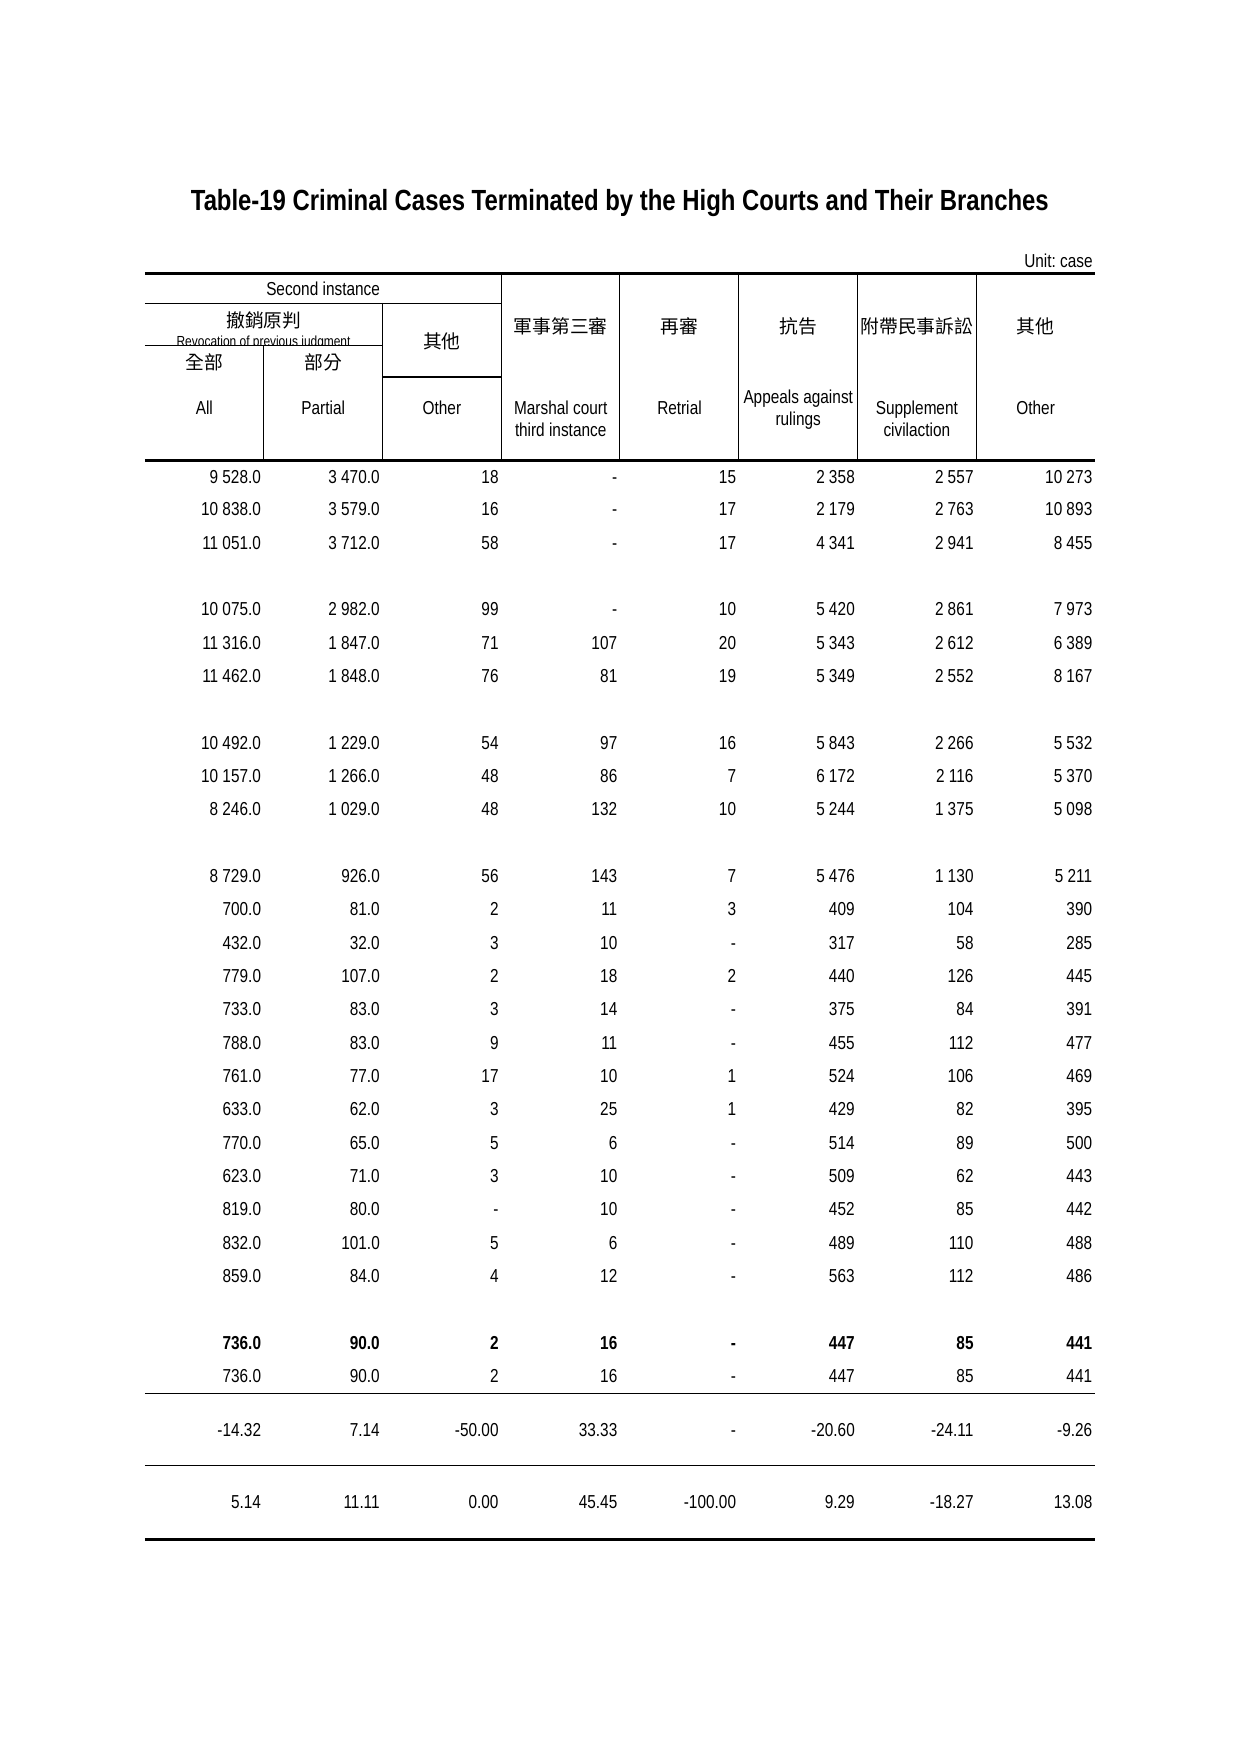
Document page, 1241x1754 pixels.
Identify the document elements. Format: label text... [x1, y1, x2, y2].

table_cell 700.0 [145, 893, 263, 926]
table_cell 409 [739, 893, 857, 926]
table_cell 107 [501, 626, 620, 659]
table_cell [382, 559, 501, 592]
table_cell 2 941 [857, 526, 976, 559]
table_cell 2 861 [857, 593, 976, 626]
table_cell 5 211 [976, 859, 1095, 892]
table_cell 391 [976, 993, 1095, 1026]
table_cell 10 [501, 1159, 620, 1192]
table_cell All [145, 376, 263, 459]
table_cell 62 [857, 1159, 976, 1192]
table_cell 514 [739, 1126, 857, 1159]
table_cell 3 [382, 926, 501, 959]
table_cell 84.0 [264, 1259, 382, 1292]
table_cell 447 [739, 1326, 857, 1359]
table_cell 488 [976, 1226, 1095, 1259]
table_cell 859.0 [145, 1259, 263, 1292]
text Unit: case [148, 250, 1092, 272]
table_cell 3 470.0 [264, 462, 382, 492]
table_cell 6 [501, 1226, 620, 1259]
table_cell - [620, 926, 738, 959]
table_cell 285 [976, 926, 1095, 959]
table_cell 563 [739, 1259, 857, 1292]
table_cell 33.33 [501, 1394, 620, 1465]
table_cell 5 098 [976, 793, 1095, 826]
table_cell - [501, 526, 620, 559]
table_cell 11 [501, 1026, 620, 1059]
table_cell 18 [501, 959, 620, 992]
table_cell 2 612 [857, 626, 976, 659]
table_cell [739, 693, 857, 726]
table_cell 7 [620, 759, 738, 792]
table_cell 48 [382, 759, 501, 792]
table_cell 15 [620, 462, 738, 492]
table_header Second instance [145, 275, 501, 303]
table_cell 58 [857, 926, 976, 959]
table_cell 部分 [264, 346, 382, 376]
table_cell 85 [857, 1326, 976, 1359]
table_cell 99 [382, 593, 501, 626]
table_cell 1 [620, 1059, 738, 1092]
table_cell [501, 1293, 620, 1326]
table_cell [857, 1293, 976, 1326]
table_cell - [501, 593, 620, 626]
table_cell 5 [382, 1126, 501, 1159]
table_cell 3 712.0 [264, 526, 382, 559]
table_cell 其他 [383, 304, 501, 376]
table_cell 16 [501, 1359, 620, 1392]
table_cell 8 246.0 [145, 793, 263, 826]
table_cell 509 [739, 1159, 857, 1192]
table_cell 13.08 [976, 1466, 1095, 1538]
table_cell [501, 826, 620, 859]
table_cell -100.00 [620, 1466, 738, 1538]
table_cell [620, 559, 738, 592]
table_cell 9.29 [739, 1466, 857, 1538]
table_cell [145, 693, 263, 726]
table_cell 447 [739, 1359, 857, 1392]
table_cell 11 316.0 [145, 626, 263, 659]
table_cell 1 [620, 1093, 738, 1126]
table_cell 25 [501, 1093, 620, 1126]
table_cell [620, 693, 738, 726]
table_cell 71 [382, 626, 501, 659]
table_cell 16 [620, 726, 738, 759]
table_cell 83.0 [264, 993, 382, 1026]
table_cell 2 266 [857, 726, 976, 759]
table_cell 832.0 [145, 1226, 263, 1259]
table_cell [264, 559, 382, 592]
table_cell 58 [382, 526, 501, 559]
table_cell - [620, 1326, 738, 1359]
table_cell 10 893 [976, 493, 1095, 526]
table_cell - [620, 1193, 738, 1226]
table_cell 0.00 [382, 1466, 501, 1538]
table_cell [145, 826, 263, 859]
table_cell [857, 693, 976, 726]
table_cell 395 [976, 1093, 1095, 1126]
table_cell 112 [857, 1259, 976, 1292]
table_cell 442 [976, 1193, 1095, 1226]
table_cell 477 [976, 1026, 1095, 1059]
table_cell 2 116 [857, 759, 976, 792]
table_cell [976, 1293, 1095, 1326]
table_cell [739, 559, 857, 592]
table_cell 132 [501, 793, 620, 826]
table_cell - [620, 1359, 738, 1392]
table_cell 3 [382, 993, 501, 1026]
table_cell [145, 559, 263, 592]
table_cell 390 [976, 893, 1095, 926]
table_cell [382, 826, 501, 859]
table_cell 2 763 [857, 493, 976, 526]
table_cell 7 [620, 859, 738, 892]
table_cell 440 [739, 959, 857, 992]
table_header 再審 [620, 275, 738, 376]
table_cell [857, 559, 976, 592]
table_cell 733.0 [145, 993, 263, 1026]
table_cell Other [977, 376, 1095, 459]
table_cell 71.0 [264, 1159, 382, 1192]
table_cell 104 [857, 893, 976, 926]
table_cell [620, 1293, 738, 1326]
table_header 抗告 [739, 275, 857, 376]
table_cell 11 [501, 893, 620, 926]
table_cell 撤銷原判 Revocation of previous judgment [145, 304, 382, 344]
table_cell 12 [501, 1259, 620, 1292]
table_cell 82 [857, 1093, 976, 1126]
table_cell - [620, 1159, 738, 1192]
table_cell [739, 826, 857, 859]
table_cell 2 179 [739, 493, 857, 526]
table_cell 455 [739, 1026, 857, 1059]
table_cell 10 [501, 926, 620, 959]
table_cell 85 [857, 1359, 976, 1392]
table_cell 17 [620, 526, 738, 559]
table_cell 7.14 [264, 1394, 382, 1465]
table_cell Marshal court third instance [502, 376, 619, 459]
table_cell 3 579.0 [264, 493, 382, 526]
table_cell [857, 826, 976, 859]
table_cell [501, 559, 620, 592]
table_cell -9.26 [976, 1394, 1095, 1465]
table_cell 10 157.0 [145, 759, 263, 792]
table_cell 1 847.0 [264, 626, 382, 659]
table_cell Supplement civilaction [858, 376, 976, 459]
table_cell 469 [976, 1059, 1095, 1092]
table_cell 3 [382, 1159, 501, 1192]
table_cell 2 557 [857, 462, 976, 492]
table_cell [264, 826, 382, 859]
table_cell 317 [739, 926, 857, 959]
table_cell 5 420 [739, 593, 857, 626]
table_cell 8 167 [976, 659, 1095, 692]
table_cell 375 [739, 993, 857, 1026]
table_cell 83.0 [264, 1026, 382, 1059]
table_cell 2 358 [739, 462, 857, 492]
table_cell 80.0 [264, 1193, 382, 1226]
table_cell Appeals against rulings [739, 376, 857, 459]
table_cell 5 [382, 1226, 501, 1259]
table_cell 524 [739, 1059, 857, 1092]
table_cell - [620, 1026, 738, 1059]
table_cell 126 [857, 959, 976, 992]
table_cell 110 [857, 1226, 976, 1259]
table_cell 10 273 [976, 462, 1095, 492]
table_cell 489 [739, 1226, 857, 1259]
table_cell 143 [501, 859, 620, 892]
table_cell 5.14 [145, 1466, 263, 1538]
table_cell 90.0 [264, 1359, 382, 1392]
table_cell 89 [857, 1126, 976, 1159]
table_cell 85 [857, 1193, 976, 1226]
table_cell Partial [264, 376, 382, 459]
table_cell 4 341 [739, 526, 857, 559]
table_header 其他 [977, 275, 1095, 376]
table_cell 2 [382, 959, 501, 992]
table_cell - [501, 462, 620, 492]
table_cell 18 [382, 462, 501, 492]
table_cell 77.0 [264, 1059, 382, 1092]
table_cell 56 [382, 859, 501, 892]
table_cell 17 [382, 1059, 501, 1092]
table_cell 97 [501, 726, 620, 759]
table_cell - [620, 1226, 738, 1259]
table_cell 54 [382, 726, 501, 759]
table_cell 432.0 [145, 926, 263, 959]
table_cell 10 492.0 [145, 726, 263, 759]
table_cell 4 [382, 1259, 501, 1292]
table_cell 90.0 [264, 1326, 382, 1359]
table_cell 32.0 [264, 926, 382, 959]
table_cell 761.0 [145, 1059, 263, 1092]
table_cell [620, 826, 738, 859]
table_cell -18.27 [857, 1466, 976, 1538]
table_cell -50.00 [382, 1394, 501, 1465]
table_cell 10 838.0 [145, 493, 263, 526]
table_cell 76 [382, 659, 501, 692]
table_cell 441 [976, 1326, 1095, 1359]
text Table-19 Criminal Cases Terminated by the High Courts and Their Branches [148, 183, 1092, 217]
table_cell 16 [382, 493, 501, 526]
table_header 軍事第三審 [502, 275, 619, 376]
table_cell [264, 1293, 382, 1326]
table_cell 5 370 [976, 759, 1095, 792]
table_cell 452 [739, 1193, 857, 1226]
table_cell 441 [976, 1359, 1095, 1392]
table_cell 1 029.0 [264, 793, 382, 826]
table_cell 2 [382, 1326, 501, 1359]
table_cell 6 389 [976, 626, 1095, 659]
table_cell 48 [382, 793, 501, 826]
table_cell 1 848.0 [264, 659, 382, 692]
table_cell 112 [857, 1026, 976, 1059]
table_cell 8 455 [976, 526, 1095, 559]
table_cell 5 532 [976, 726, 1095, 759]
table_cell 101.0 [264, 1226, 382, 1259]
table_cell 14 [501, 993, 620, 1026]
table_cell [382, 1293, 501, 1326]
table_cell 62.0 [264, 1093, 382, 1126]
table_cell 1 266.0 [264, 759, 382, 792]
table_cell 500 [976, 1126, 1095, 1159]
table_cell 5 476 [739, 859, 857, 892]
table_cell 3 [620, 893, 738, 926]
table_cell - [620, 993, 738, 1026]
table_cell 65.0 [264, 1126, 382, 1159]
table_cell 81 [501, 659, 620, 692]
table_cell [382, 693, 501, 726]
table_cell [976, 559, 1095, 592]
table_cell 779.0 [145, 959, 263, 992]
table_cell 486 [976, 1259, 1095, 1292]
table_cell - [620, 1126, 738, 1159]
table_cell 5 349 [739, 659, 857, 692]
table_cell -14.32 [145, 1394, 263, 1465]
table_cell [976, 826, 1095, 859]
table_cell 6 172 [739, 759, 857, 792]
table_cell 86 [501, 759, 620, 792]
table_cell 1 375 [857, 793, 976, 826]
table_cell 81.0 [264, 893, 382, 926]
table_cell 45.45 [501, 1466, 620, 1538]
table_cell 2 [620, 959, 738, 992]
table_cell - [501, 493, 620, 526]
table_cell - [620, 1259, 738, 1292]
table_cell [145, 1293, 263, 1326]
table_cell 5 343 [739, 626, 857, 659]
table_cell 8 729.0 [145, 859, 263, 892]
table_cell 11.11 [264, 1466, 382, 1538]
table_cell 10 075.0 [145, 593, 263, 626]
table_cell 788.0 [145, 1026, 263, 1059]
table_cell -24.11 [857, 1394, 976, 1465]
table_cell 16 [501, 1326, 620, 1359]
table_cell 19 [620, 659, 738, 692]
table_cell 9 528.0 [145, 462, 263, 492]
table_cell 84 [857, 993, 976, 1026]
table_cell 6 [501, 1126, 620, 1159]
table_cell 20 [620, 626, 738, 659]
table_cell 5 244 [739, 793, 857, 826]
table_cell 2 982.0 [264, 593, 382, 626]
table_cell 5 843 [739, 726, 857, 759]
table_cell 3 [382, 1093, 501, 1126]
table_cell 1 229.0 [264, 726, 382, 759]
table_cell 429 [739, 1093, 857, 1126]
table_cell 443 [976, 1159, 1095, 1192]
table_cell 926.0 [264, 859, 382, 892]
table_cell 445 [976, 959, 1095, 992]
table_cell 819.0 [145, 1193, 263, 1226]
table_cell 全部 [145, 346, 263, 376]
table_cell -20.60 [739, 1394, 857, 1465]
table_cell 11 462.0 [145, 659, 263, 692]
table_cell - [382, 1193, 501, 1226]
table_cell 2 552 [857, 659, 976, 692]
table_cell [739, 1293, 857, 1326]
table_cell 9 [382, 1026, 501, 1059]
table_cell 736.0 [145, 1359, 263, 1392]
table_cell 770.0 [145, 1126, 263, 1159]
table_cell 7 973 [976, 593, 1095, 626]
table_cell 107.0 [264, 959, 382, 992]
table_cell 2 [382, 893, 501, 926]
table_cell 10 [620, 793, 738, 826]
table_cell - [620, 1394, 738, 1465]
table_cell 10 [501, 1059, 620, 1092]
table_cell 633.0 [145, 1093, 263, 1126]
table_cell Other [383, 378, 501, 459]
table_cell [264, 693, 382, 726]
table_cell Retrial [620, 376, 738, 459]
table_cell 1 130 [857, 859, 976, 892]
table_cell 10 [620, 593, 738, 626]
table_cell 2 [382, 1359, 501, 1392]
table_cell 736.0 [145, 1326, 263, 1359]
table_cell 11 051.0 [145, 526, 263, 559]
table_cell 17 [620, 493, 738, 526]
table_cell 623.0 [145, 1159, 263, 1192]
table_header 附帶民事訴訟 [858, 275, 976, 376]
table_cell 10 [501, 1193, 620, 1226]
table_cell [976, 693, 1095, 726]
table_cell 106 [857, 1059, 976, 1092]
table_cell [501, 693, 620, 726]
